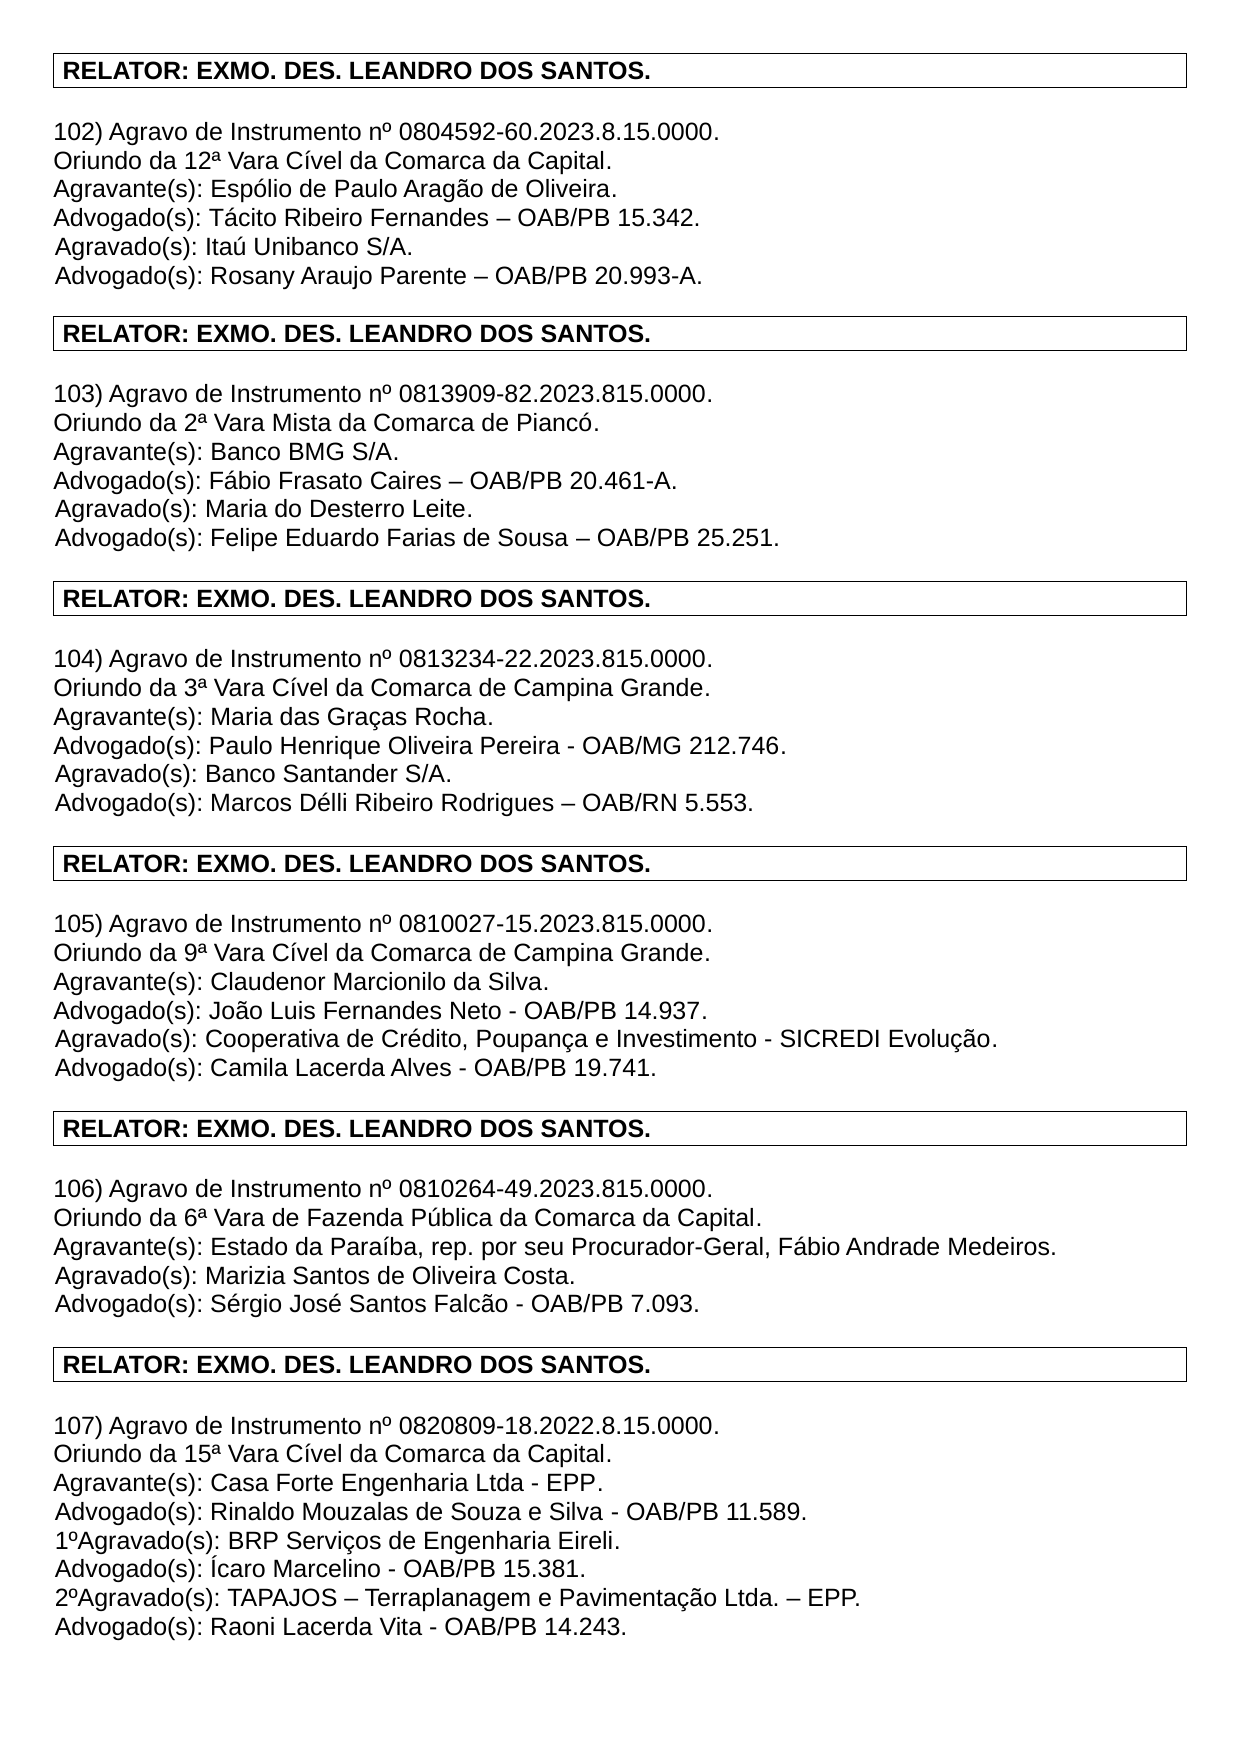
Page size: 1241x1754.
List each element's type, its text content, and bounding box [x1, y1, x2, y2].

text Agravante(s): Maria das Graças Rocha. [53, 702, 1187, 731]
text Advogado(s): Rosany Araujo Parente – OAB/PB 20.993-A. [54, 261, 1187, 289]
text RELATOR: EXMO. DES. LEANDRO DOS SANTOS. [54, 847, 1186, 880]
text Agravante(s): Espólio de Paulo Aragão de Oliveira. [53, 174, 1187, 203]
text RELATOR: EXMO. DES. LEANDRO DOS SANTOS. [54, 582, 1186, 615]
text 107) Agravo de Instrumento nº 0820809-18.2022.8.15.0000. [53, 1411, 1187, 1439]
text Advogado(s): Ícaro Marcelino - OAB/PB 15.381. [54, 1554, 1187, 1583]
text Advogado(s): Camila Lacerda Alves - OAB/PB 19.741. [54, 1053, 1187, 1082]
text Agravado(s): Itaú Unibanco S/A. [54, 232, 1187, 261]
text Oriundo da 15ª Vara Cível da Comarca da Capital. [53, 1439, 1187, 1468]
text Oriundo da 6ª Vara de Fazenda Pública da Comarca da Capital. [53, 1203, 1187, 1232]
text Advogado(s): Fábio Frasato Caires – OAB/PB 20.461-A. [53, 466, 1187, 494]
text 103) Agravo de Instrumento nº 0813909-82.2023.815.0000. [53, 379, 1187, 408]
text RELATOR: EXMO. DES. LEANDRO DOS SANTOS. [54, 1348, 1186, 1381]
text RELATOR: EXMO. DES. LEANDRO DOS SANTOS. [54, 1112, 1186, 1145]
text 106) Agravo de Instrumento nº 0810264-49.2023.815.0000. [53, 1174, 1187, 1203]
text RELATOR: EXMO. DES. LEANDRO DOS SANTOS. [54, 317, 1186, 350]
text Agravado(s): Marizia Santos de Oliveira Costa. [54, 1261, 1187, 1289]
text 1ºAgravado(s): BRP Serviços de Engenharia Eireli. [54, 1526, 1187, 1554]
text 102) Agravo de Instrumento nº 0804592-60.2023.8.15.0000. [53, 117, 1187, 146]
text 2ºAgravado(s): TAPAJOS – Terraplanagem e Pavimentação Ltda. – EPP. [54, 1583, 1187, 1612]
text Agravado(s): Banco Santander S/A. [54, 759, 1187, 788]
text Advogado(s): Felipe Eduardo Farias de Sousa – OAB/PB 25.251. [54, 523, 1187, 552]
text Agravante(s): Estado da Paraíba, rep. por seu Procurador-Geral, Fábio Andrade Medeiros. [53, 1232, 1187, 1261]
text Agravante(s): Banco BMG S/A. [53, 437, 1187, 466]
text Advogado(s): João Luis Fernandes Neto - OAB/PB 14.937. [53, 996, 1187, 1024]
text RELATOR: EXMO. DES. LEANDRO DOS SANTOS. [54, 54, 1186, 87]
text Agravante(s): Casa Forte Engenharia Ltda - EPP. [53, 1468, 1187, 1497]
text Agravante(s): Claudenor Marcionilo da Silva. [53, 967, 1187, 996]
text Oriundo da 9ª Vara Cível da Comarca de Campina Grande. [53, 938, 1187, 967]
text Oriundo da 2ª Vara Mista da Comarca de Piancó. [53, 408, 1187, 437]
text Advogado(s): Raoni Lacerda Vita - OAB/PB 14.243. [54, 1612, 1187, 1641]
text Advogado(s): Paulo Henrique Oliveira Pereira - OAB/MG 212.746. [53, 731, 1187, 759]
text Advogado(s): Sérgio José Santos Falcão - OAB/PB 7.093. [54, 1289, 1187, 1318]
text 104) Agravo de Instrumento nº 0813234-22.2023.815.0000. [53, 644, 1187, 673]
text 105) Agravo de Instrumento nº 0810027-15.2023.815.0000. [53, 909, 1187, 938]
text Advogado(s): Rinaldo Mouzalas de Souza e Silva - OAB/PB 11.589. [54, 1497, 1187, 1526]
text Advogado(s): Tácito Ribeiro Fernandes – OAB/PB 15.342. [53, 203, 1187, 232]
text Agravado(s): Maria do Desterro Leite. [54, 494, 1187, 523]
text Advogado(s): Marcos Délli Ribeiro Rodrigues – OAB/RN 5.553. [54, 788, 1187, 817]
text Agravado(s): Cooperativa de Crédito, Poupança e Investimento - SICREDI Evolução. [54, 1024, 1187, 1053]
text Oriundo da 3ª Vara Cível da Comarca de Campina Grande. [53, 673, 1187, 702]
text Oriundo da 12ª Vara Cível da Comarca da Capital. [53, 146, 1187, 174]
